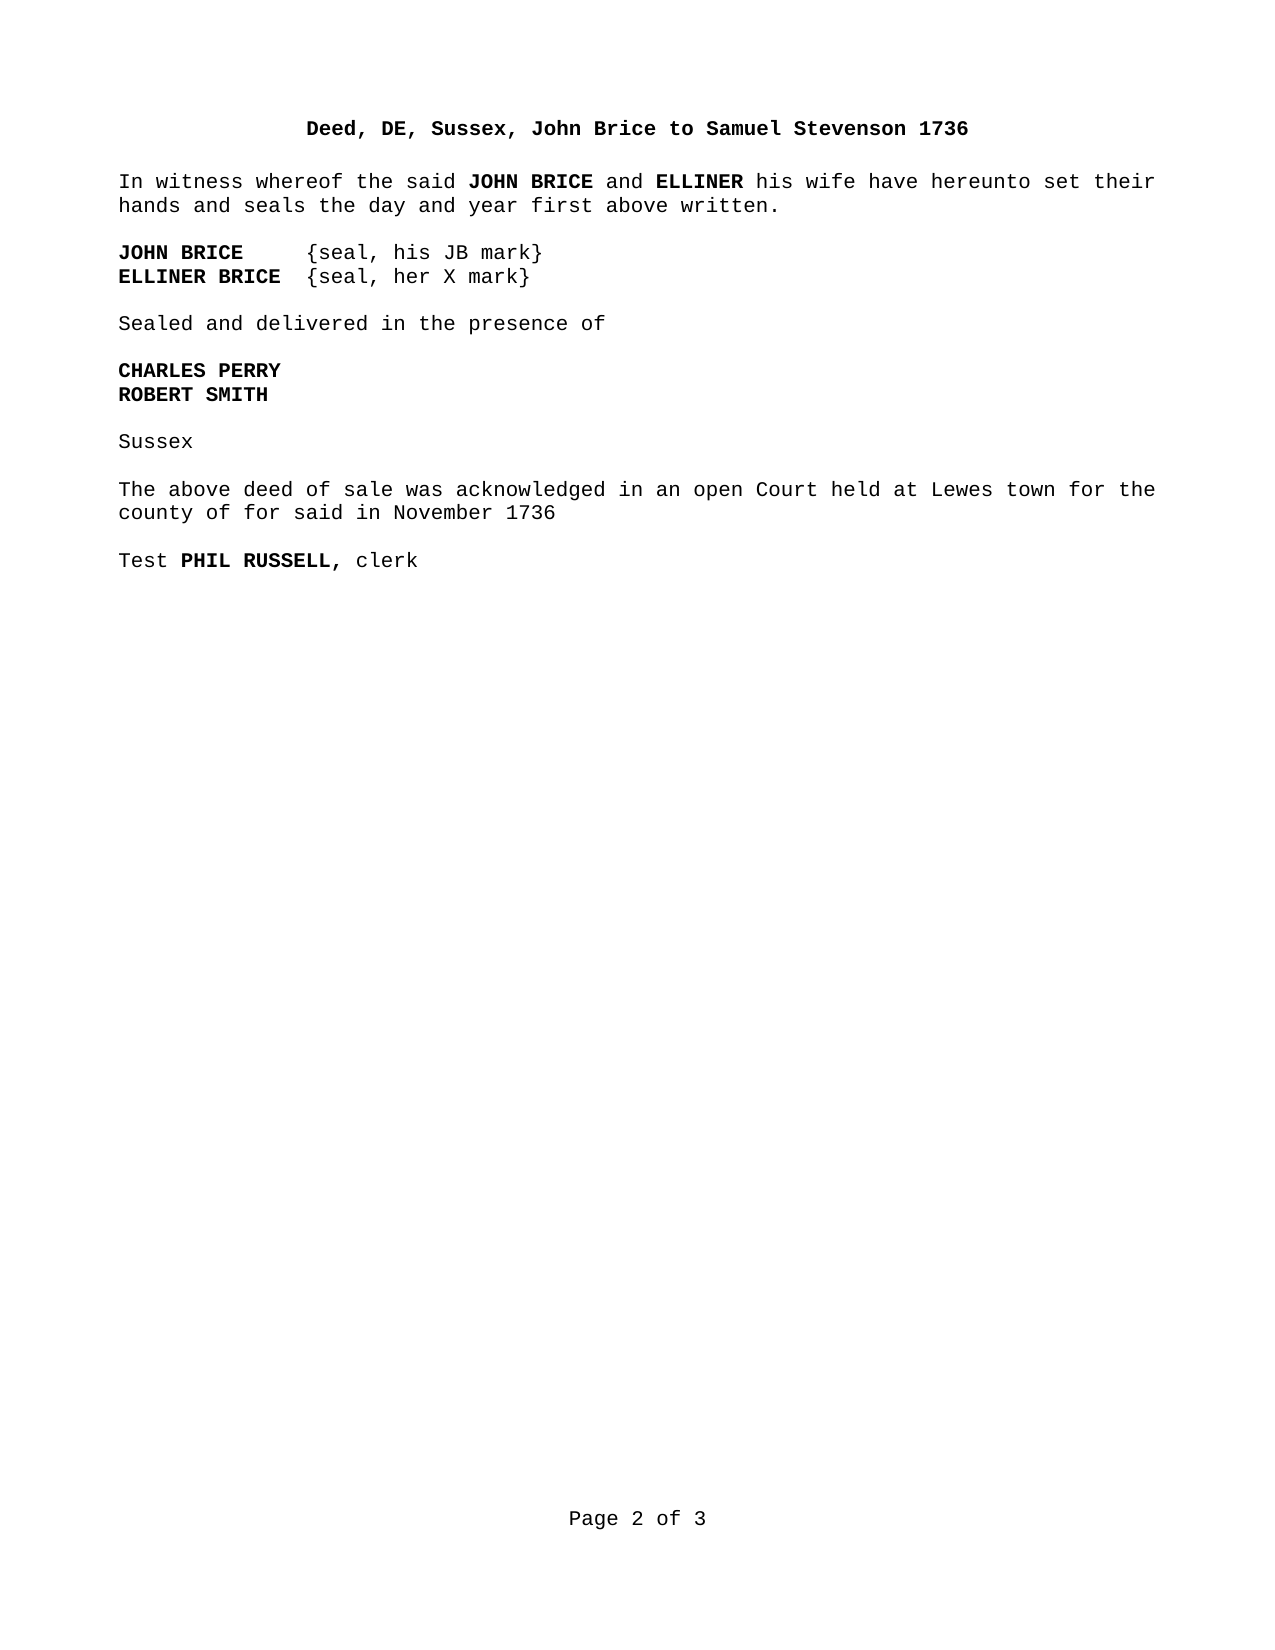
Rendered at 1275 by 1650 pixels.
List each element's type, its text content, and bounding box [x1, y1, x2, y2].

text Test Phil Russell, clerk [118, 549, 1157, 573]
text Sealed and delivered in the presence of [118, 313, 1157, 337]
text Robert Smith [118, 384, 1157, 408]
text The above deed of sale was acknowledged in an open Court held at Lewes town for the county of for said in November 1736 [118, 479, 1157, 526]
text In witness whereof the said John Brice and Elliner his wife have hereunto set their hands and seals the day and year first above written. [118, 171, 1157, 218]
text Sussex [118, 431, 1157, 455]
text Elliner Brice {seal, her X mark} [118, 266, 1157, 289]
text John Brice {seal, his JB mark} [118, 242, 1157, 266]
text Charles Perry [118, 360, 1157, 384]
